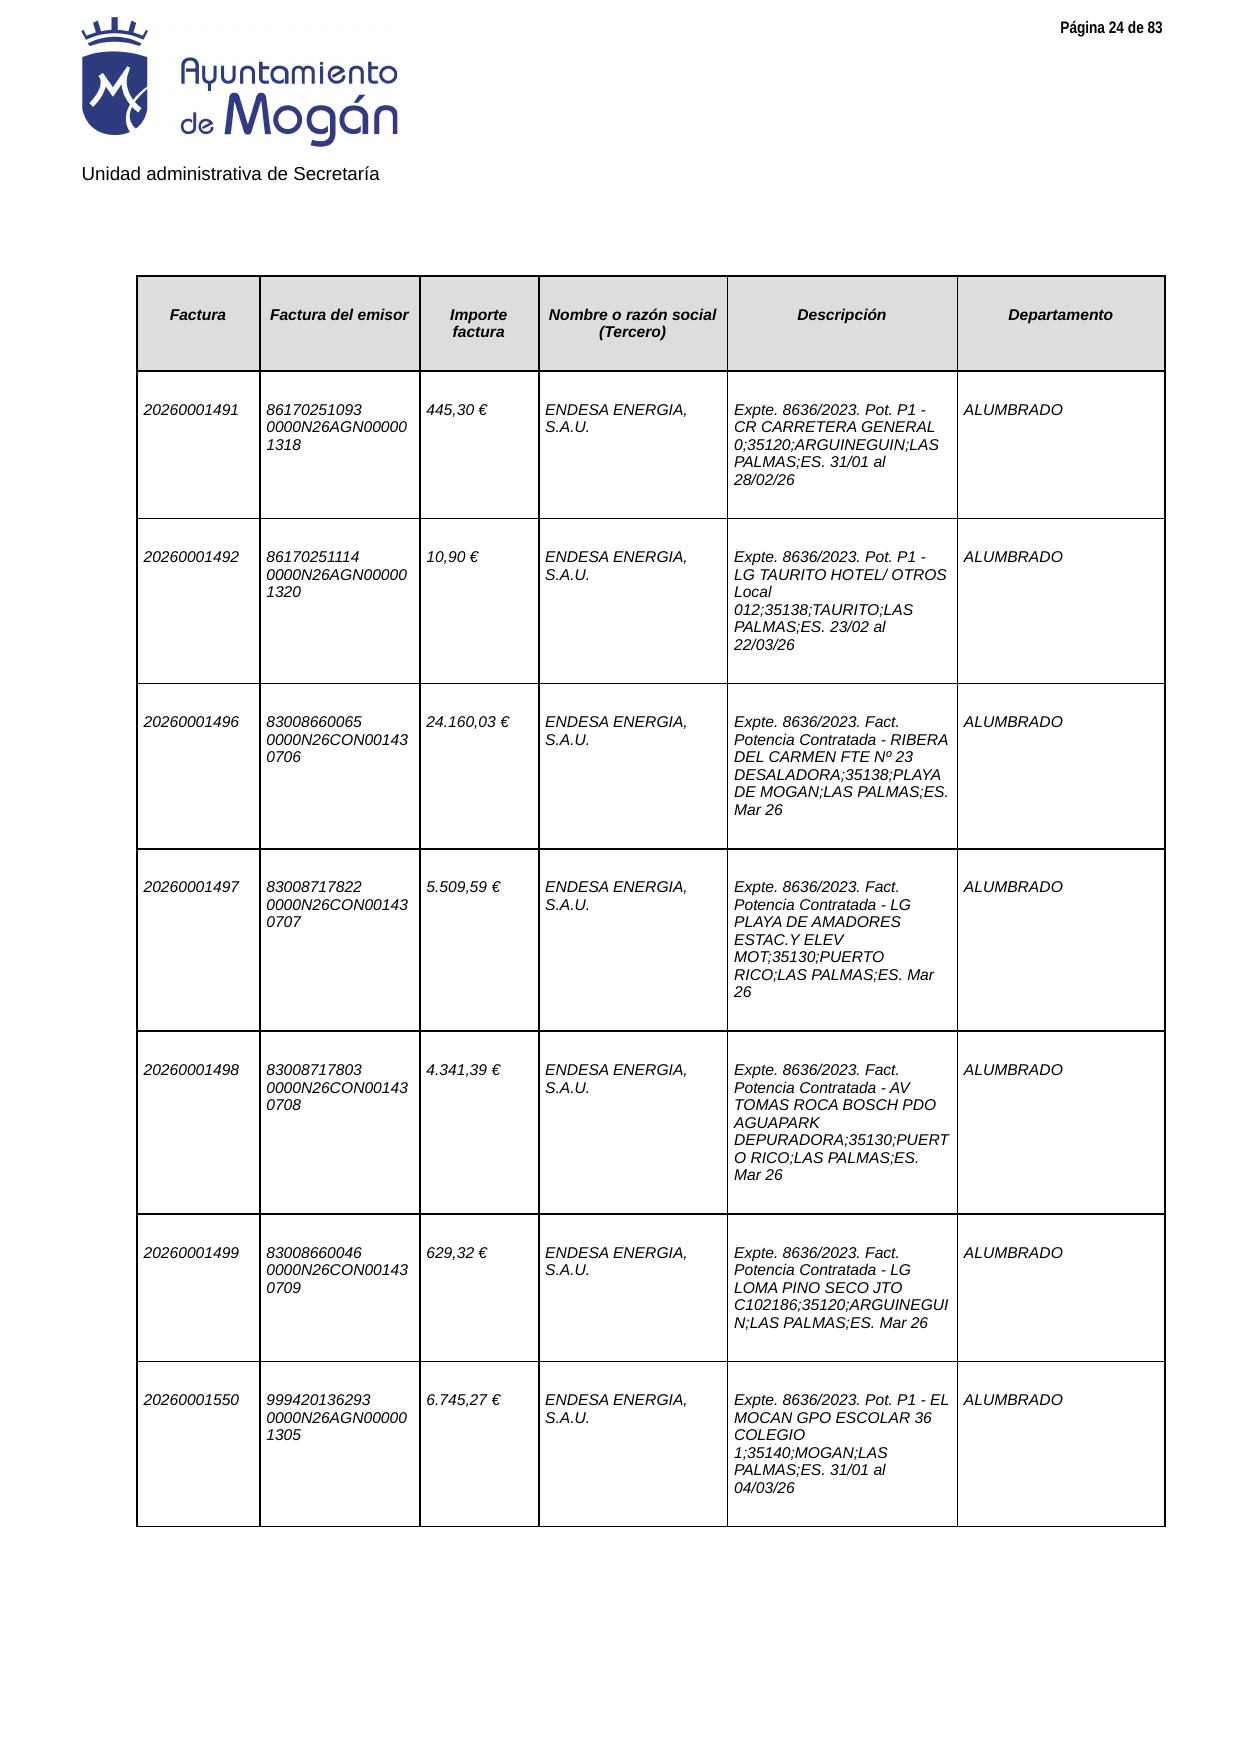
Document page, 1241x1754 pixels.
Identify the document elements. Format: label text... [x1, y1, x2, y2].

picture [81, 17, 398, 153]
table_cell 4.341,39 € [421, 1032, 538, 1213]
table_cell 20260001492 [138, 519, 259, 683]
table_cell 445,30 € [421, 372, 538, 518]
table_cell ENDESA ENERGIA, S.A.U. [540, 1032, 727, 1213]
table_cell 629,32 € [421, 1215, 538, 1361]
table_cell ENDESA ENERGIA, S.A.U. [540, 1215, 727, 1361]
table_cell 10,90 € [421, 519, 538, 683]
table_cell ENDESA ENERGIA, S.A.U. [540, 1362, 727, 1526]
table_cell Expte. 8636/2023. Fact. Potencia Contratada - RIBERA DEL CARMEN FTE Nº 23 DESALADORA;35138;PLAYA DE MOGAN;LAS PALMAS;ES. Mar 26 [728, 684, 957, 848]
table_header Factura del emisor [261, 277, 419, 370]
table_cell ENDESA ENERGIA, S.A.U. [540, 850, 727, 1030]
table_cell Expte. 8636/2023. Fact. Potencia Contratada - AV TOMAS ROCA BOSCH PDO AGUAPARK DEPURADORA;35130;PUERTO RICO;LAS PALMAS;ES. Mar 26 [728, 1032, 957, 1213]
table_cell ENDESA ENERGIA, S.A.U. [540, 519, 727, 683]
table_cell Expte. 8636/2023. Pot. P1 - LG TAURITO HOTEL/ OTROS Local 012;35138;TAURITO;LAS PALMAS;ES. 23/02 al 22/03/26 [728, 519, 957, 683]
table_cell 83008660065 0000N26CON001430706 [261, 684, 419, 848]
table_cell 86170251093 0000N26AGN000001318 [261, 372, 419, 518]
table_cell 5.509,59 € [421, 850, 538, 1030]
table_cell 83008717803 0000N26CON001430708 [261, 1032, 419, 1213]
table_cell 20260001497 [138, 850, 259, 1030]
table_cell 83008660046 0000N26CON001430709 [261, 1215, 419, 1361]
table_cell ALUMBRADO [958, 372, 1164, 518]
table_header Importe factura [421, 277, 538, 370]
table_cell ENDESA ENERGIA, S.A.U. [540, 372, 727, 518]
table_cell Expte. 8636/2023. Fact. Potencia Contratada - LG PLAYA DE AMADORES ESTAC.Y ELEV MOT;35130;PUERTO RICO;LAS PALMAS;ES. Mar 26 [728, 850, 957, 1030]
table_cell 6.745,27 € [421, 1362, 538, 1526]
table_cell 20260001491 [138, 372, 259, 518]
table_cell Expte. 8636/2023. Pot. P1 - CR CARRETERA GENERAL 0;35120;ARGUINEGUIN;LAS PALMAS;ES. 31/01 al 28/02/26 [728, 372, 957, 518]
table_cell ENDESA ENERGIA, S.A.U. [540, 684, 727, 848]
table_cell ALUMBRADO [958, 850, 1164, 1030]
table_cell ALUMBRADO [958, 519, 1164, 683]
table_cell 999420136293 0000N26AGN000001305 [261, 1362, 419, 1526]
table_cell Expte. 8636/2023. Pot. P1 - EL MOCAN GPO ESCOLAR 36 COLEGIO 1;35140;MOGAN;LAS PALMAS;ES. 31/01 al 04/03/26 [728, 1362, 957, 1526]
table_cell 20260001550 [138, 1362, 259, 1526]
table_cell ALUMBRADO [958, 684, 1164, 848]
table_cell 24.160,03 € [421, 684, 538, 848]
table_cell ALUMBRADO [958, 1032, 1164, 1213]
table_cell 20260001498 [138, 1032, 259, 1213]
table_header Descripción [728, 277, 957, 370]
table_header Nombre o razón social (Tercero) [540, 277, 727, 370]
table_cell 83008717822 0000N26CON001430707 [261, 850, 419, 1030]
table_header Factura [138, 277, 259, 370]
table_cell ALUMBRADO [958, 1362, 1164, 1526]
table_cell 20260001496 [138, 684, 259, 848]
table_cell Expte. 8636/2023. Fact. Potencia Contratada - LG LOMA PINO SECO JTO C102186;35120;ARGUINEGUIN;LAS PALMAS;ES. Mar 26 [728, 1215, 957, 1361]
table_cell 86170251114 0000N26AGN000001320 [261, 519, 419, 683]
table_cell ALUMBRADO [958, 1215, 1164, 1361]
table_header Departamento [958, 277, 1164, 370]
table_cell 20260001499 [138, 1215, 259, 1361]
